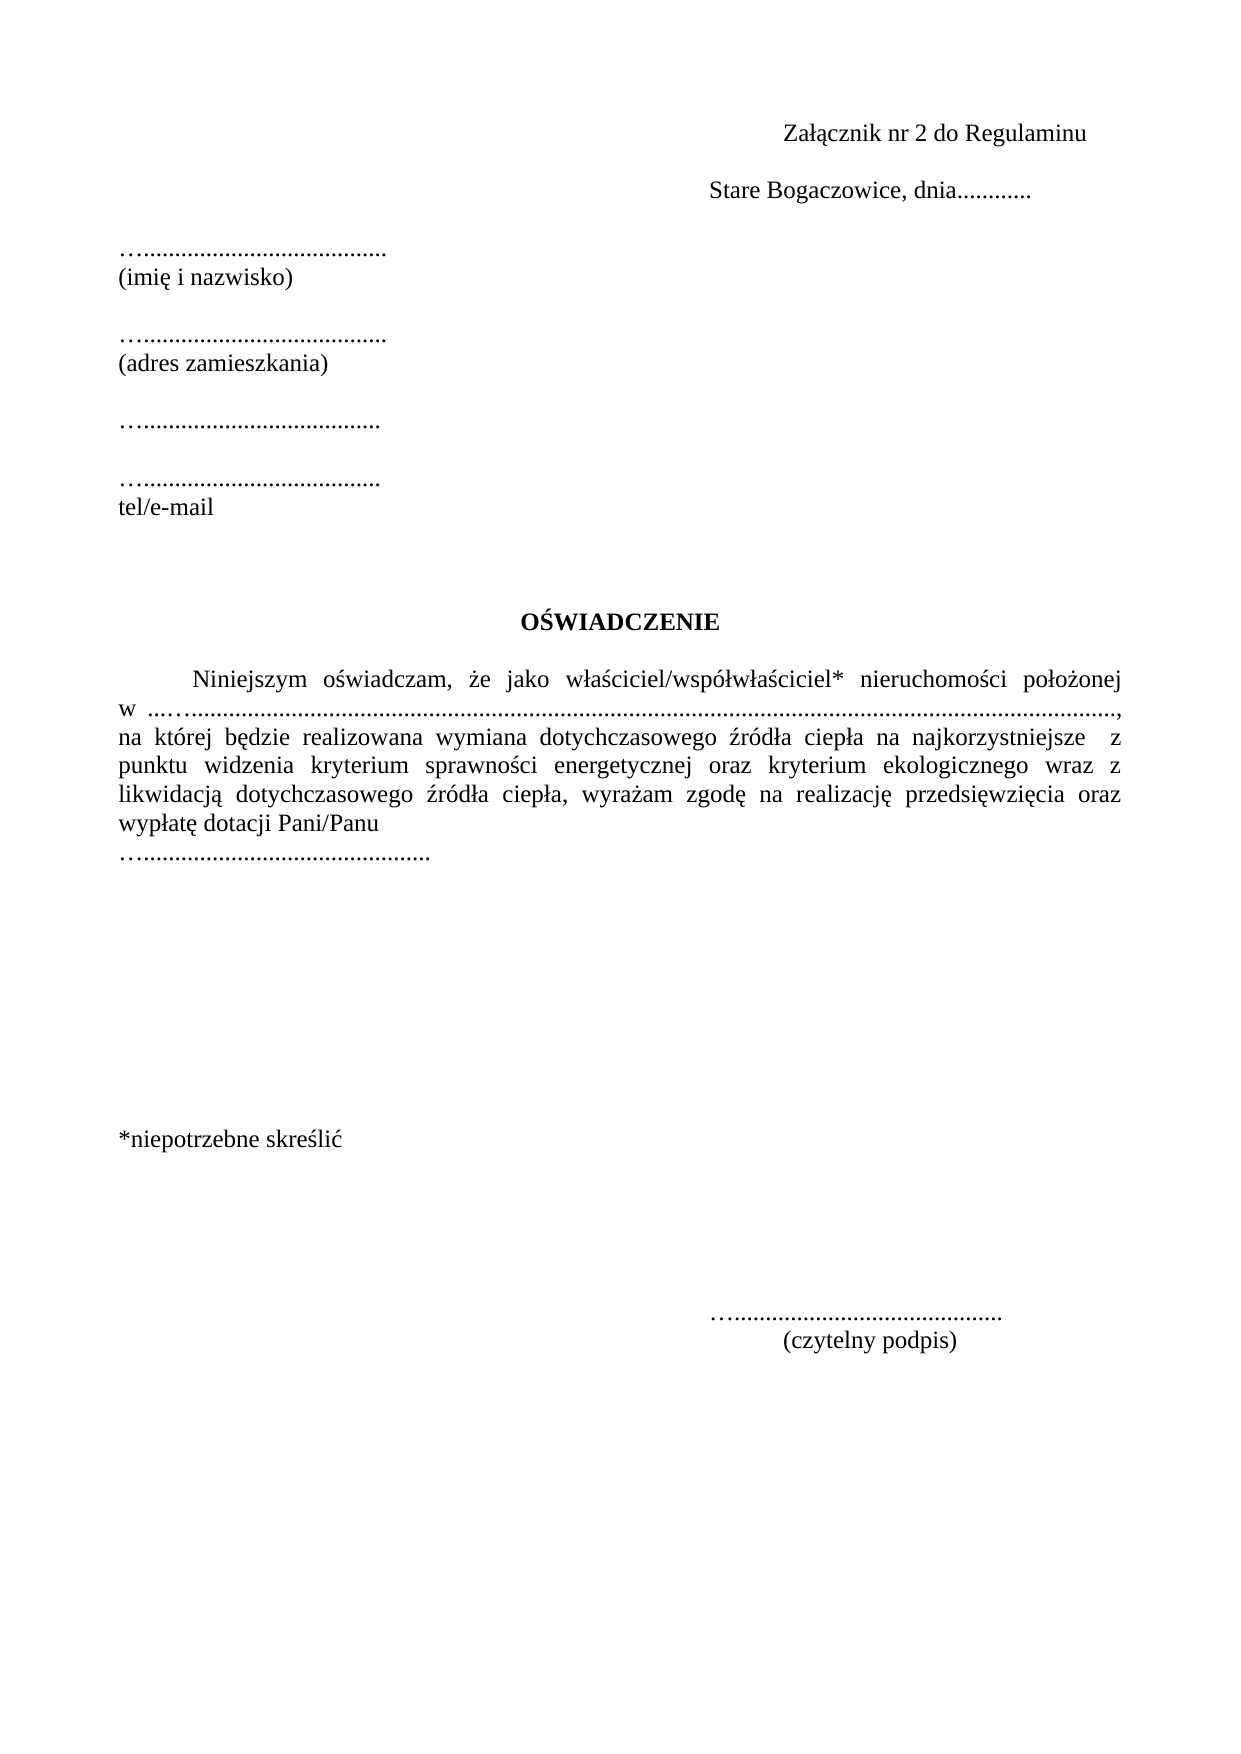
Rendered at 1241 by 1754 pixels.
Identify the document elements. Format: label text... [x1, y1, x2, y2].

text (czytelny podpis) [118, 1326, 1122, 1354]
text …........................................... [118, 1297, 1122, 1326]
text …...................................... [118, 406, 1122, 434]
text (adres zamieszkania) [118, 348, 1122, 377]
text Załącznik nr 2 do Regulaminu [118, 118, 1122, 147]
text …....................................... [118, 233, 1122, 262]
text OŚWIADCZENIE [118, 607, 1122, 636]
text Stare Bogaczowice, dnia............ [118, 176, 1122, 204]
text …....................................... [118, 319, 1122, 348]
text *niepotrzebne skreślić [118, 1124, 1122, 1153]
text (imię i nazwisko) [118, 262, 1122, 291]
text ….............................................. [118, 837, 1122, 866]
text …...................................... [118, 463, 1122, 492]
text tel/e-mail [118, 492, 1122, 521]
text Niniejszym oświadczam, że jako właściciel/współwłaściciel* nieruchomości położonej w ...…...................................................................................................................................................., na której będzie realizowana wymiana dotychczasowego źródła ciepła na najkorzystniejsze z punktu widzenia kryterium sprawności energetycznej oraz kryterium ekologicznego wraz z likwidacją dotychczasowego źródła ciepła, wyrażam zgodę na realizację przedsięwzięcia oraz wypłatę dotacji Pani/Panu [118, 664, 1122, 837]
